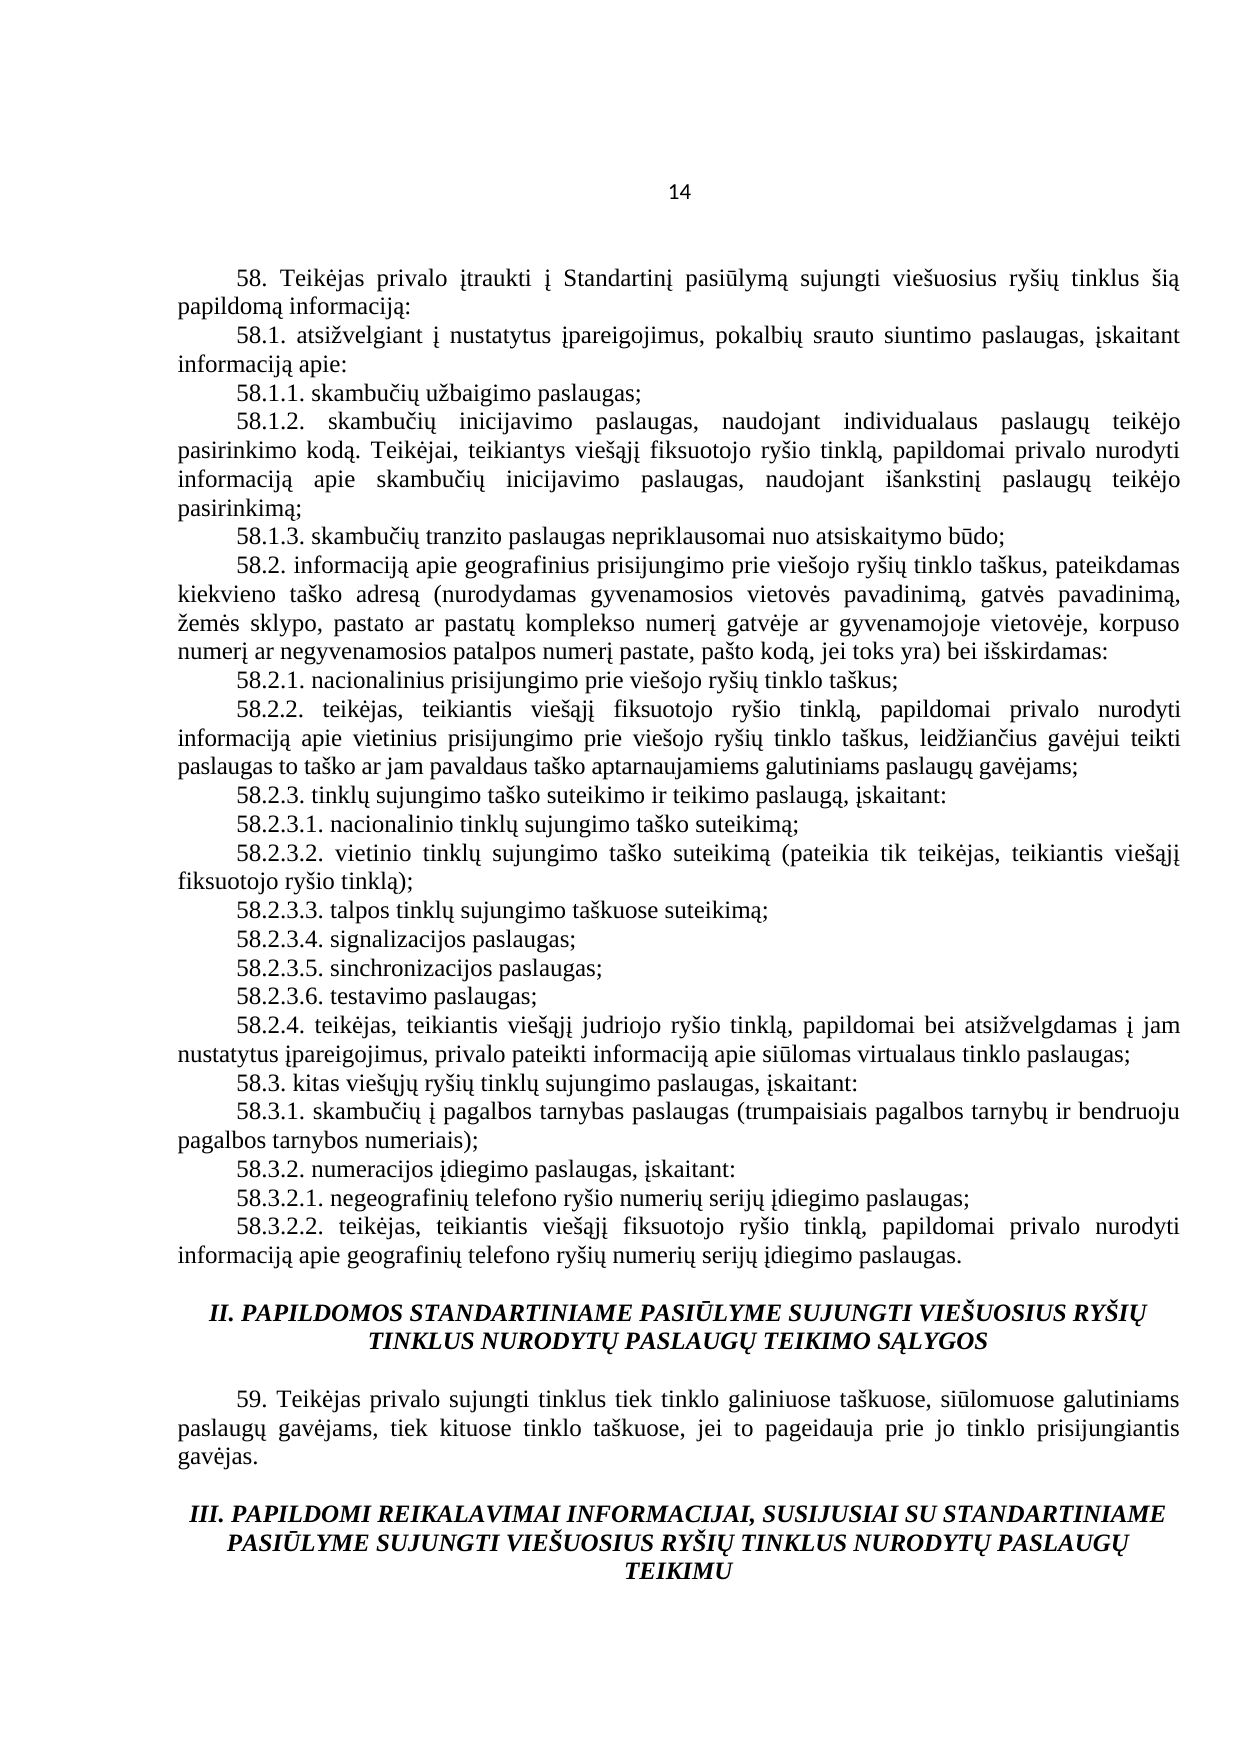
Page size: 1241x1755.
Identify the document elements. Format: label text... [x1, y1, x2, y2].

text 58.2.3.3. talpos tinklų sujungimo taškuose suteikimą; [177, 895, 1181, 924]
text 58.2.3.1. nacionalinio tinklų sujungimo taško suteikimą; [177, 809, 1181, 838]
text 58.1. atsižvelgiant į nustatytus įpareigojimus, pokalbių srauto siuntimo paslaugas, įskaitant informaciją apie: [177, 320, 1181, 378]
text 58.3.1. skambučių į pagalbos tarnybas paslaugas (trumpaisiais pagalbos tarnybų ir bendruoju pagalbos tarnybos numeriais); [177, 1096, 1181, 1154]
text 58.2.3. tinklų sujungimo taško suteikimo ir teikimo paslaugą, įskaitant: [177, 780, 1181, 809]
text 58.3.2.2. teikėjas, teikiantis viešąjį fiksuotojo ryšio tinklą, papildomai privalo nurodyti informaciją apie geografinių telefono ryšių numerių serijų įdiegimo paslaugas. [177, 1211, 1181, 1269]
text 58.2.3.5. sinchronizacijos paslaugas; [177, 953, 1181, 981]
text 58.2.3.4. signalizacijos paslaugas; [177, 924, 1181, 953]
text 58.1.1. skambučių užbaigimo paslaugas; [177, 378, 1181, 406]
text 59. Teikėjas privalo sujungti tinklus tiek tinklo galiniuose taškuose, siūlomuose galutiniams paslaugų gavėjams, tiek kituose tinklo taškuose, jei to pageidauja prie jo tinklo prisijungiantis gavėjas. [177, 1384, 1181, 1470]
text 58.1.3. skambučių tranzito paslaugas nepriklausomai nuo atsiskaitymo būdo; [177, 521, 1181, 550]
text 58.2.4. teikėjas, teikiantis viešąjį judriojo ryšio tinklą, papildomai bei atsižvelgdamas į jam nustatytus įpareigojimus, privalo pateikti informaciją apie siūlomas virtualaus tinklo paslaugas; [177, 1010, 1181, 1068]
text 58.2.3.6. testavimo paslaugas; [177, 981, 1181, 1010]
text 58. Teikėjas privalo įtraukti į Standartinį pasiūlymą sujungti viešuosius ryšių tinklus šią papildomą informaciją: [177, 263, 1181, 320]
text 58.3. kitas viešųjų ryšių tinklų sujungimo paslaugas, įskaitant: [177, 1068, 1181, 1096]
text 58.2.1. nacionalinius prisijungimo prie viešojo ryšių tinklo taškus; [177, 665, 1181, 694]
text 58.2.2. teikėjas, teikiantis viešąjį fiksuotojo ryšio tinklą, papildomai privalo nurodyti informaciją apie vietinius prisijungimo prie viešojo ryšių tinklo taškus, leidžiančius gavėjui teikti paslaugas to taško ar jam pavaldaus taško aptarnaujamiems galutiniams paslaugų gavėjams; [177, 694, 1181, 780]
text 58.3.2. numeracijos įdiegimo paslaugas, įskaitant: [177, 1154, 1181, 1183]
text 58.1.2. skambučių inicijavimo paslaugas, naudojant individualaus paslaugų teikėjo pasirinkimo kodą. Teikėjai, teikiantys viešąjį fiksuotojo ryšio tinklą, papildomai privalo nurodyti informaciją apie skambučių inicijavimo paslaugas, naudojant išankstinį paslaugų teikėjo pasirinkimą; [177, 406, 1181, 521]
text 58.2. informaciją apie geografinius prisijungimo prie viešojo ryšių tinklo taškus, pateikdamas kiekvieno taško adresą (nurodydamas gyvenamosios vietovės pavadinimą, gatvės pavadinimą, žemės sklypo, pastato ar pastatų komplekso numerį gatvėje ar gyvenamojoje vietovėje, korpuso numerį ar negyvenamosios patalpos numerį pastate, pašto kodą, jei toks yra) bei išskirdamas: [177, 550, 1181, 665]
text 58.3.2.1. negeografinių telefono ryšio numerių serijų įdiegimo paslaugas; [177, 1183, 1181, 1211]
text II. PAPILDOMOS STANDARTINIAME PASIŪLYME SUJUNGTI VIEŠUOSIUS RYŠIŲ TINKLUS NURODYTŲ PASLAUGŲ TEIKIMO SĄLYGOS [177, 1298, 1181, 1355]
text 58.2.3.2. vietinio tinklų sujungimo taško suteikimą (pateikia tik teikėjas, teikiantis viešąjį fiksuotojo ryšio tinklą); [177, 838, 1181, 895]
text III. PApildomi reikalavimai INFORMACIJai, SUSIJUSIai SU STANDARTINIAME PASIŪLYME SUJUNGTI VIEŠUOSIUS RYŠIŲ TINKLUS NURODYTų PASLAUGų TEIKIMu [177, 1499, 1181, 1585]
